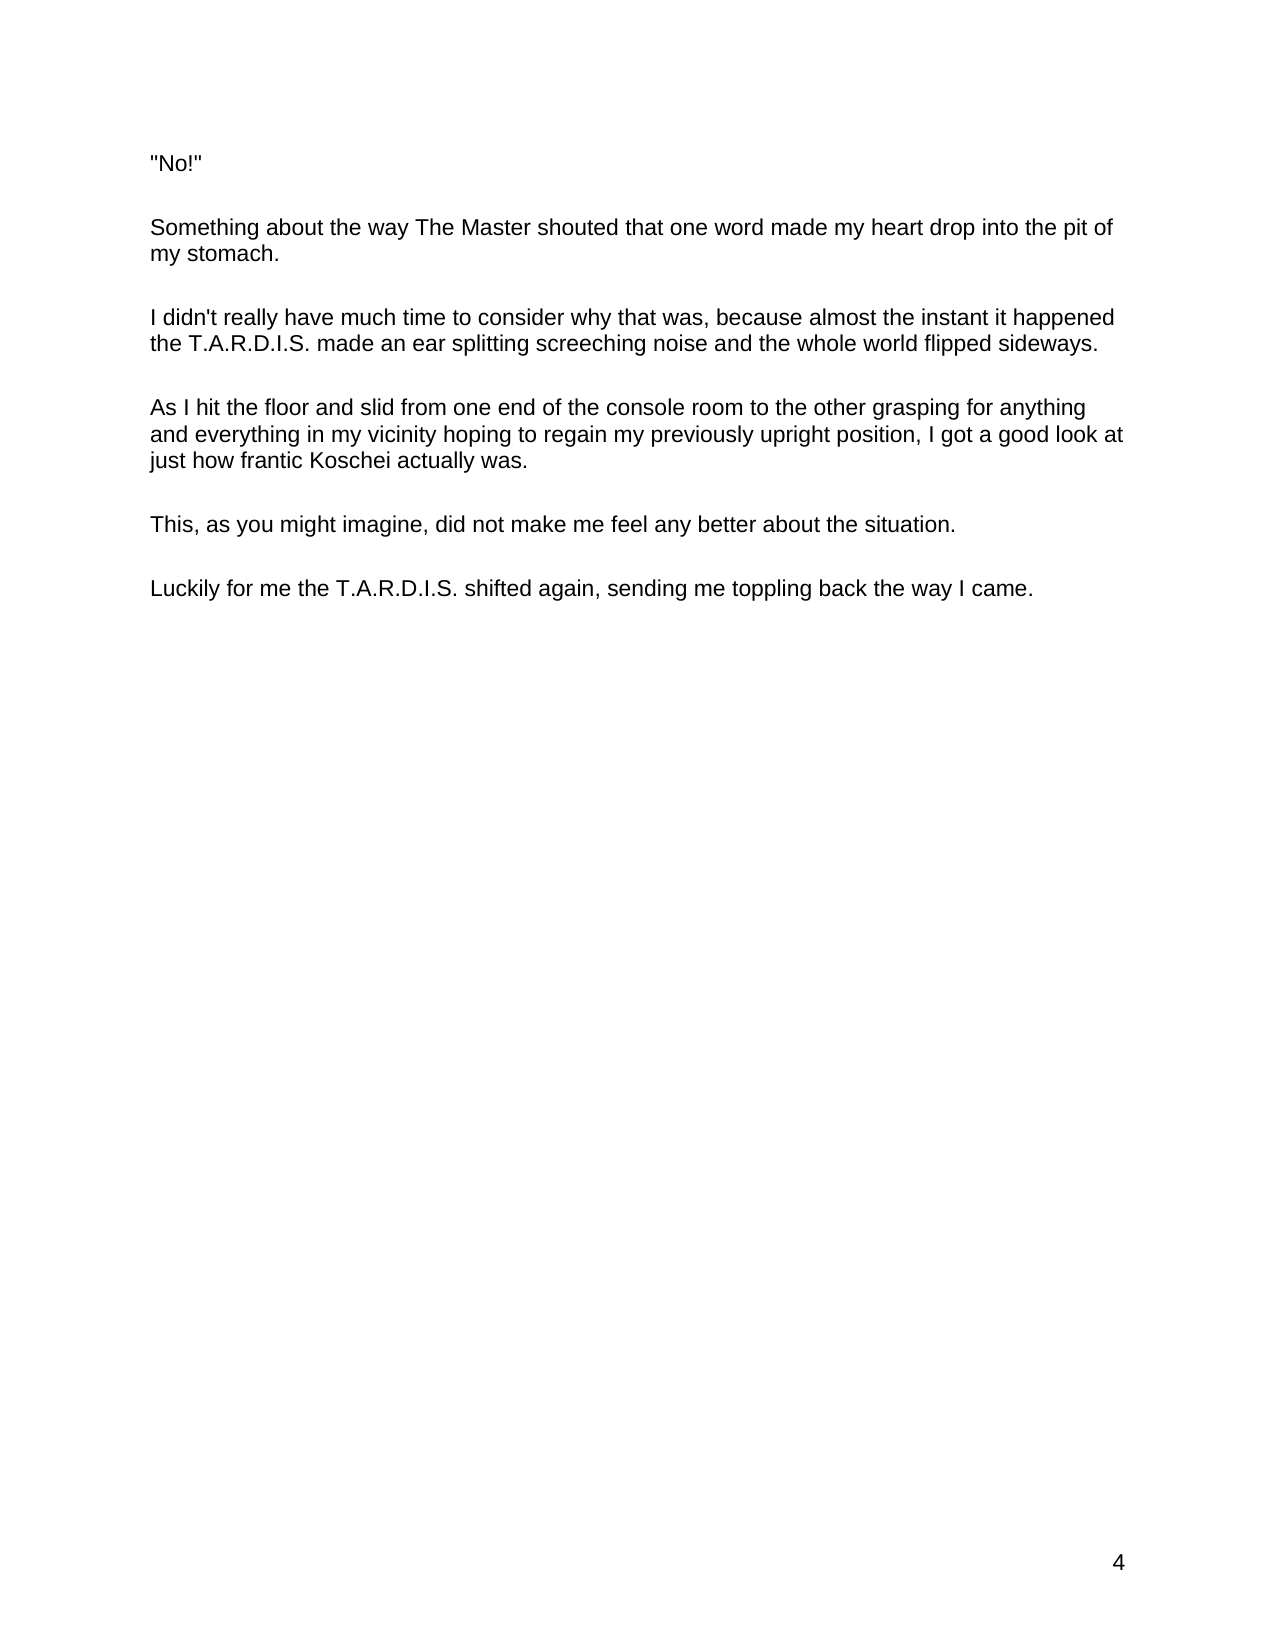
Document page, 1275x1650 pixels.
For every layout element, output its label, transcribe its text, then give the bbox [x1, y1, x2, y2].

text Something about the way The Master shouted that one word made my heart drop into the pit of my stomach. [150, 214, 1125, 267]
text I didn't really have much time to consider why that was, because almost the instant it happened the T.A.R.D.I.S. made an ear splitting screeching noise and the whole world flipped sideways. [150, 304, 1125, 357]
text As I hit the floor and slid from one end of the console room to the other grasping for anything and everything in my vicinity hoping to regain my previously upright position, I got a good look at just how frantic Koschei actually was. [150, 394, 1125, 473]
text This, as you might imagine, did not make me feel any better about the situation. [150, 511, 1125, 537]
text "No!" [150, 150, 1125, 176]
text Luckily for me the T.A.R.D.I.S. shifted again, sending me toppling back the way I came. [150, 575, 1125, 601]
